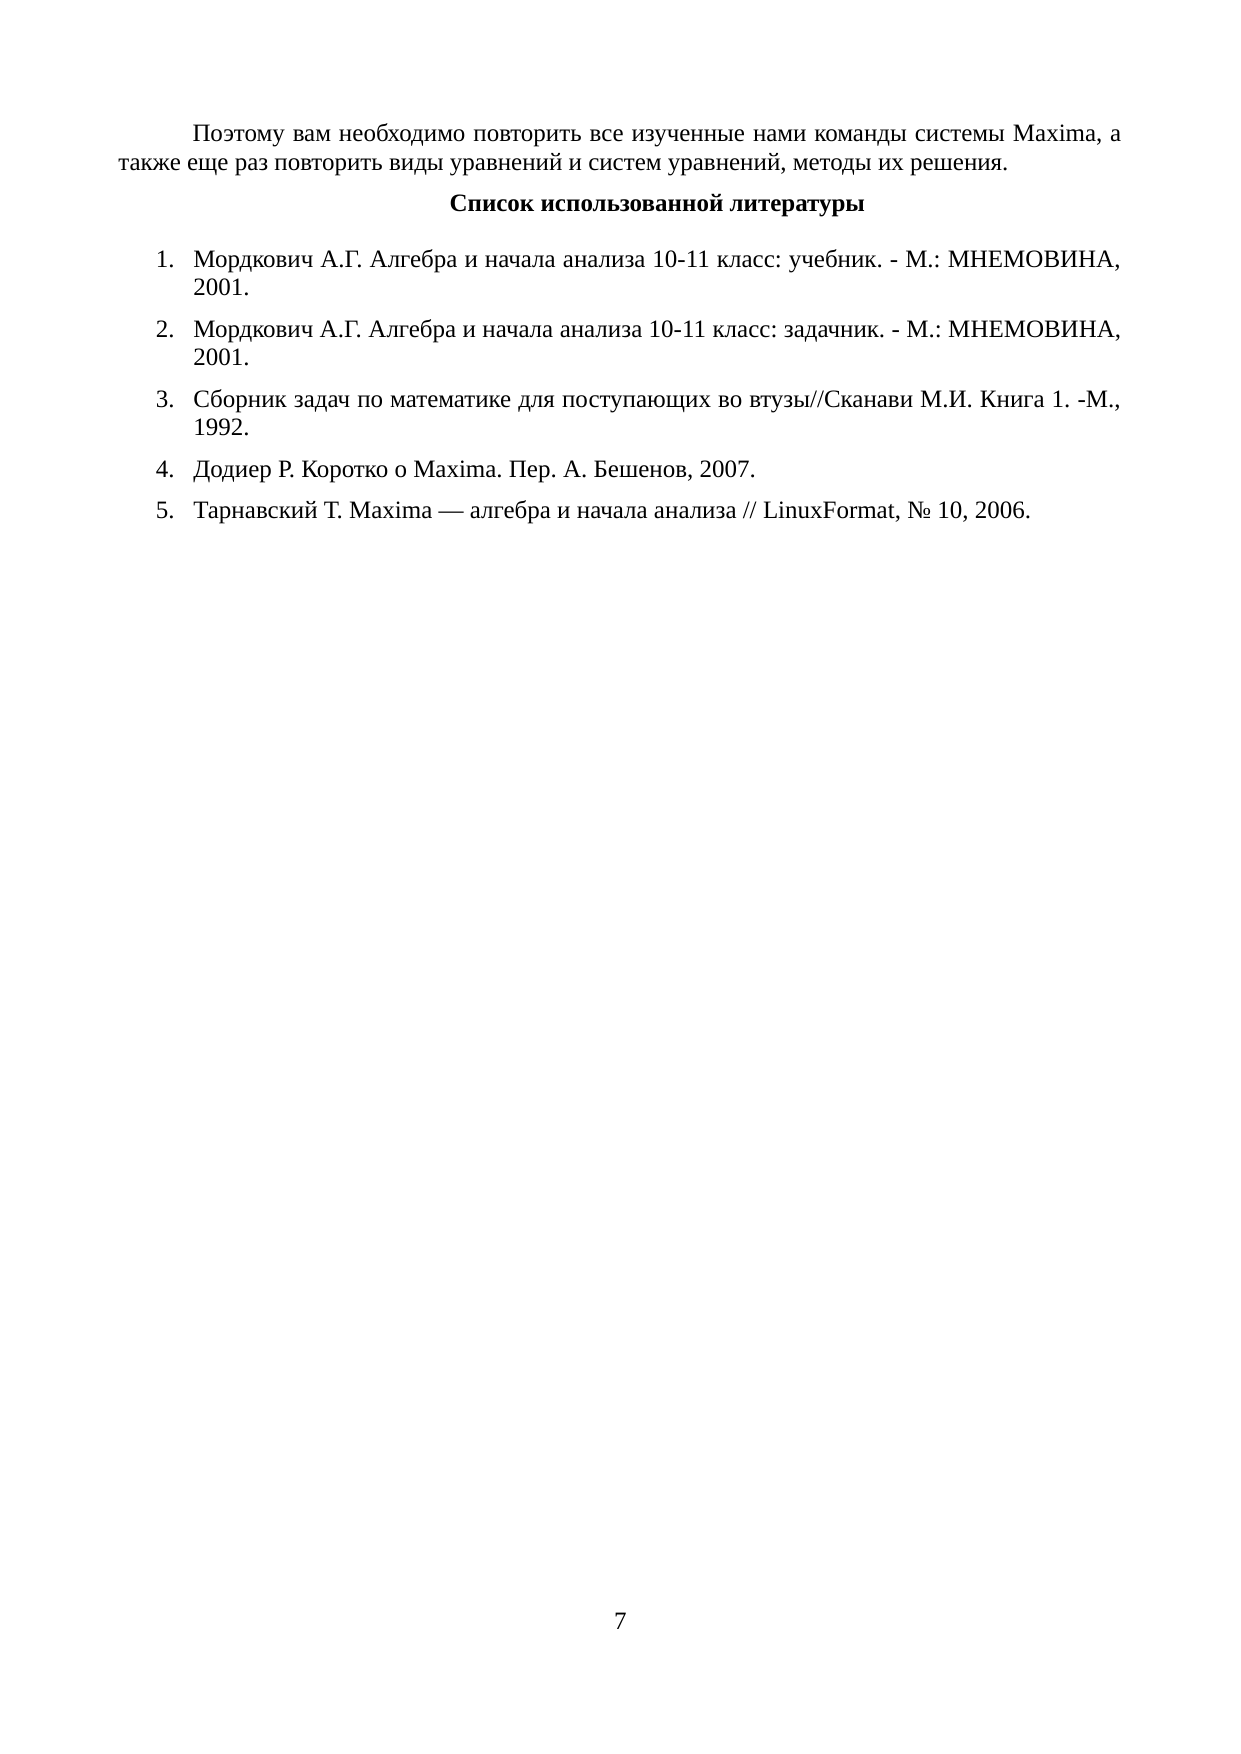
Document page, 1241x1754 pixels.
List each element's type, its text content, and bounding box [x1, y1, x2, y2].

list Тарнавский Т. Maxima — алгебра и начала анализа // LinuxFormat, № 10, 2006. [156, 495, 1122, 524]
list Додиер Р. Коротко о Maxima. Пер. А. Бешенов, 2007. [156, 454, 1122, 482]
list Сборник задач по математике для поступающих во втузы//Сканави М.И. Книга 1. -М., 1992. [156, 384, 1122, 441]
list Мордкович А.Г. Алгебра и начала анализа 10-11 класс: учебник. - М.: МНЕМОВИНА, 2001. [156, 244, 1122, 301]
list Мордкович А.Г. Алгебра и начала анализа 10-11 класс: задачник. - М.: МНЕМОВИНА, 2001. [156, 314, 1122, 371]
text Поэтому вам необходимо повторить все изученные нами команды системы Maxima, а также еще раз повторить виды уравнений и систем уравнений, методы их решения. [118, 118, 1122, 176]
text Список использованной литературы [118, 188, 1122, 217]
